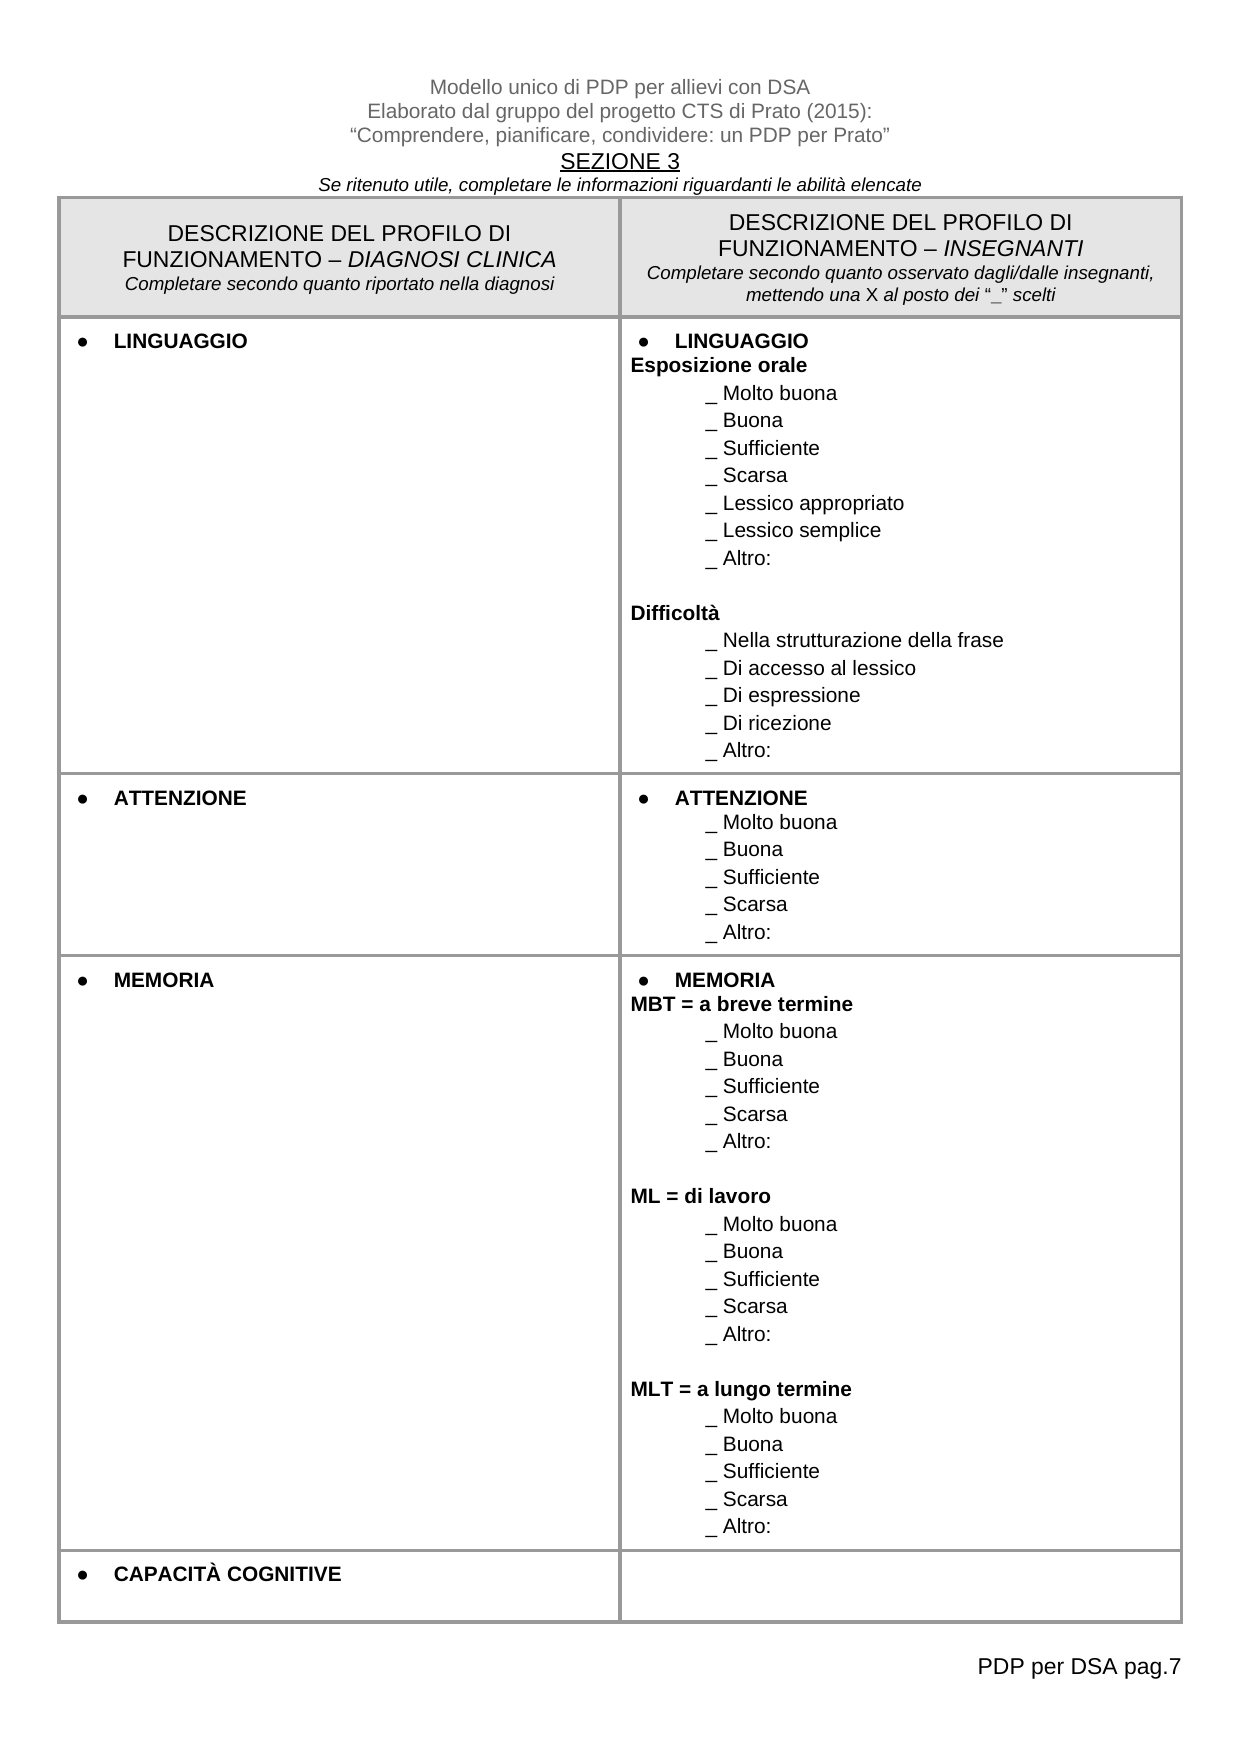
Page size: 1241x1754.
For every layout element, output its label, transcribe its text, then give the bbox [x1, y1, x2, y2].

subtitle SEZIONE 3 [59, 148, 1181, 174]
table_cell CAPACITÀ COGNITIVE [61, 1552, 618, 1620]
table_cell LINGUAGGIO Esposizione orale _ Molto buona _ Buona _ Sufficiente _ Scarsa _ Lessico appropriato _ Lessico semplice _ Altro: Difficoltà _ Nella strutturazione della frase _ Di accesso al lessico _ Di espressione _ Di ricezione _ Altro: [622, 319, 1180, 772]
table_cell ATTENZIONE [61, 775, 618, 954]
table_cell MEMORIA [61, 957, 618, 1548]
table_cell LINGUAGGIO [61, 319, 618, 772]
table_cell ATTENZIONE _ Molto buona _ Buona _ Sufficiente _ Scarsa _ Altro: [622, 775, 1180, 954]
table_header DESCRIZIONE DEL PROFILO DI FUNZIONAMENTO – DIAGNOSI CLINICA Completare secondo quanto riportato nella diagnosi [61, 199, 618, 315]
subtitle Se ritenuto utile, completare le informazioni riguardanti le abilità elencate [59, 174, 1181, 196]
table_cell MEMORIA MBT = a breve termine _ Molto buona _ Buona _ Sufficiente _ Scarsa _ Altro: ML = di lavoro _ Molto buona _ Buona _ Sufficiente _ Scarsa _ Altro: MLT = a lungo termine _ Molto buona _ Buona _ Sufficiente _ Scarsa _ Altro: [622, 957, 1180, 1548]
table_cell [622, 1552, 1180, 1620]
table_header DESCRIZIONE DEL PROFILO DI FUNZIONAMENTO – INSEGNANTI Completare secondo quanto osservato dagli/dalle insegnanti, mettendo una X al posto dei “_” scelti [622, 199, 1180, 315]
